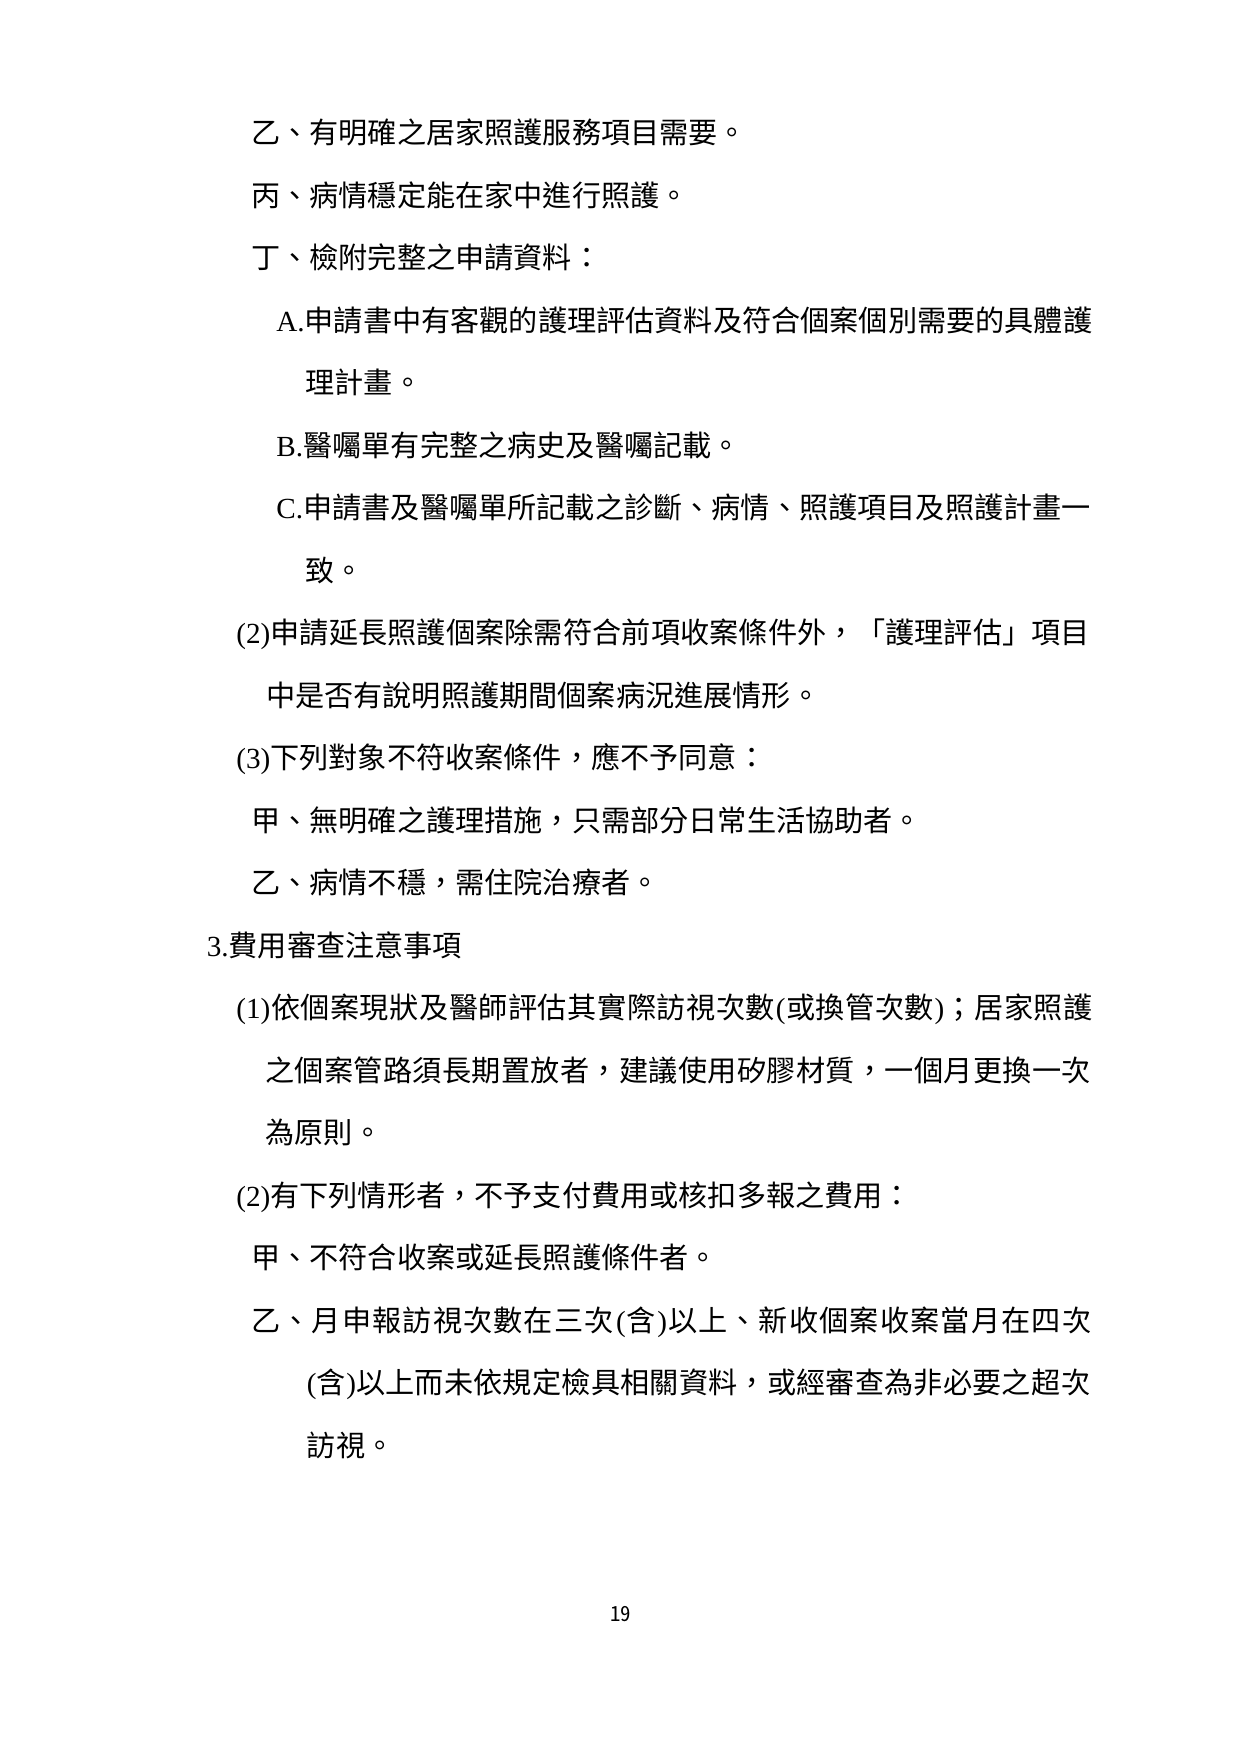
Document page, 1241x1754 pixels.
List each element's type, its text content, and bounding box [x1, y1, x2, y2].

text (3)下列對象不符收案條件，應不予同意： [236, 714, 1092, 777]
text (2)申請延長照護個案除需符合前項收案條件外，「護理評估」項目中是否有說明照護期間個案病況進展情形。 [236, 589, 1092, 714]
text A.申請書中有客觀的護理評估資料及符合個案個別需要的具體護理計畫。 [276, 277, 1092, 402]
text B.醫囑單有完整之病史及醫囑記載。 [276, 402, 1092, 464]
text 甲、無明確之護理措施，只需部分日常生活協助者。 [148, 777, 1092, 839]
text 丁、檢附完整之申請資料： [251, 214, 1092, 277]
text 乙、有明確之居家照護服務項目需要。 [251, 89, 1092, 152]
text 甲、不符合收案或延長照護條件者。 [148, 1214, 1092, 1277]
text C.申請書及醫囑單所記載之診斷、病情、照護項目及照護計畫一致。 [276, 464, 1092, 589]
text 乙、病情不穩，需住院治療者。 [148, 839, 1092, 902]
text 丙、病情穩定能在家中進行照護。 [251, 152, 1092, 214]
text 3.費用審查注意事項 [148, 902, 1092, 964]
text (1)依個案現狀及醫師評估其實際訪視次數(或換管次數)；居家照護之個案管路須長期置放者，建議使用矽膠材質，一個月更換一次為原則。 [236, 964, 1092, 1152]
text (2)有下列情形者，不予支付費用或核扣多報之費用： [236, 1152, 1092, 1214]
text 乙、月申報訪視次數在三次(含)以上、新收個案收案當月在四次(含)以上而未依規定檢具相關資料，或經審查為非必要之超次訪視。 [251, 1277, 1092, 1464]
